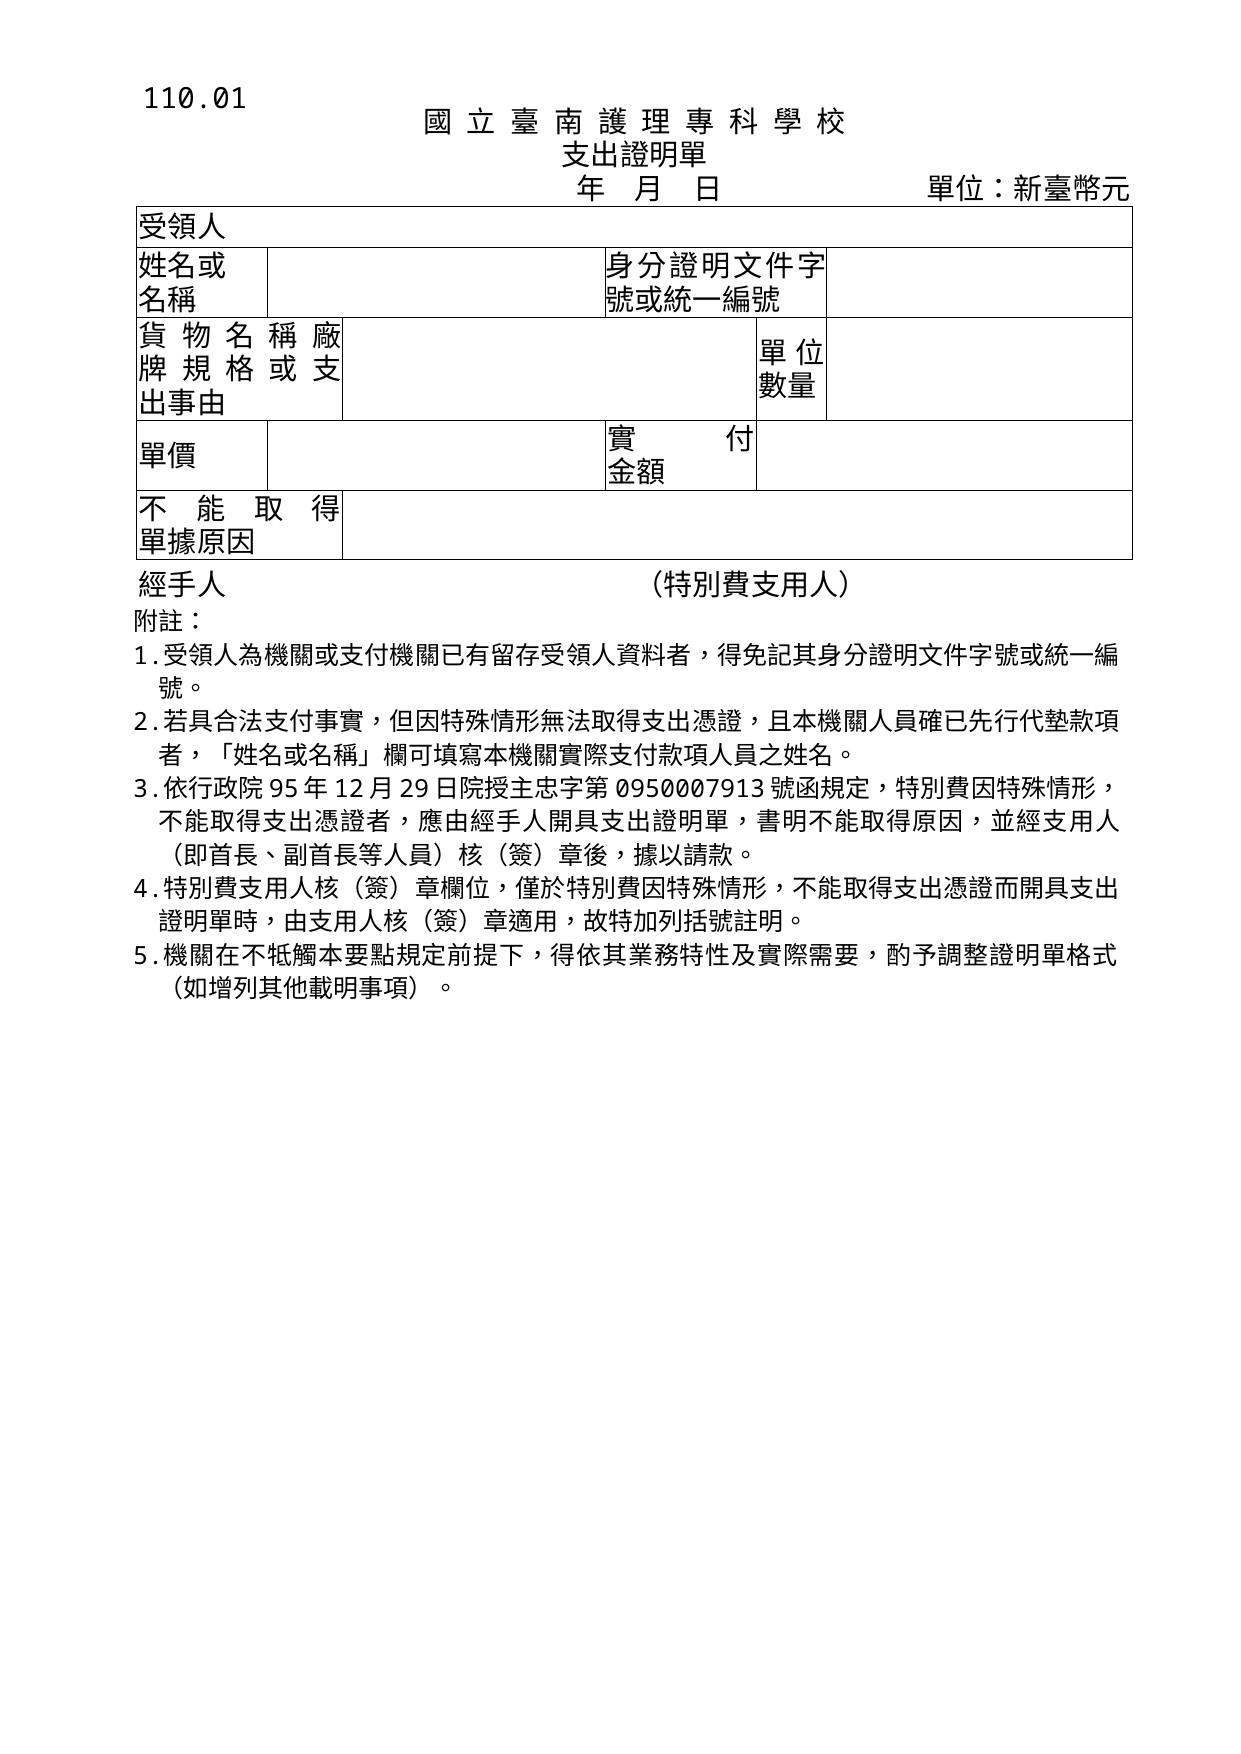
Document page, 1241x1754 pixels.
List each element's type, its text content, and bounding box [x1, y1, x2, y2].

text 4.特別費支用人核（簽）章欄位，僅於特別費因特殊情形，不能取得支出憑證而開具支出證明單時，由支用人核（簽）章適用，故特加列括號註明。 [133, 871, 1122, 937]
table_cell [268, 421, 605, 489]
text 110.01 [142, 75, 262, 116]
text 2.若具合法支付事實，但因特殊情形無法取得支出憑證，且本機關人員確已先行代墊款項者，「姓名或名稱」欄可填寫本機關實際支付款項人員之姓名。 [133, 704, 1122, 771]
table_cell 單價 [137, 421, 267, 489]
table_cell [827, 248, 1132, 317]
text 附註： [133, 604, 1122, 637]
table_cell 單位 數量 [757, 318, 826, 420]
table_cell [827, 318, 1132, 420]
table_cell [268, 248, 605, 317]
table_cell 不能取得 單據原因 [137, 491, 342, 559]
table_cell 姓名或 名稱 [137, 248, 267, 317]
table_cell [343, 491, 1132, 559]
text 1.受領人為機關或支付機關已有留存受領人資料者，得免記其身分證明文件字號或統一編號。 [133, 637, 1122, 704]
table_cell 貨物名稱廠 牌規格或支 出事由 [137, 318, 342, 420]
table_header 國 立 臺 南 護 理 專 科 學 校 支出證明單 年 月 日 單位：新臺幣元 [136, 104, 1132, 206]
table_cell 實付 金額 [606, 421, 756, 489]
table_cell 經手人 [136, 560, 634, 604]
text 3.依行政院95年12月29日院授主忠字第0950007913號函規定，特別費因特殊情形，不能取得支出憑證者，應由經手人開具支出證明單，書明不能取得原因，並經支用人（即首長、副首長等人員）核（簽）章後，據以請款。 [133, 771, 1122, 871]
table_cell 身分證明文件字號或統一編號 [606, 248, 826, 317]
table_cell 受領人 [137, 207, 1132, 247]
table_cell [757, 421, 1132, 489]
table_cell [343, 318, 756, 420]
text 5.機關在不牴觸本要點規定前提下，得依其業務特性及實際需要，酌予調整證明單格式（如增列其他載明事項）。 [133, 937, 1122, 1004]
table_cell （特別費支用人） [634, 560, 1132, 604]
